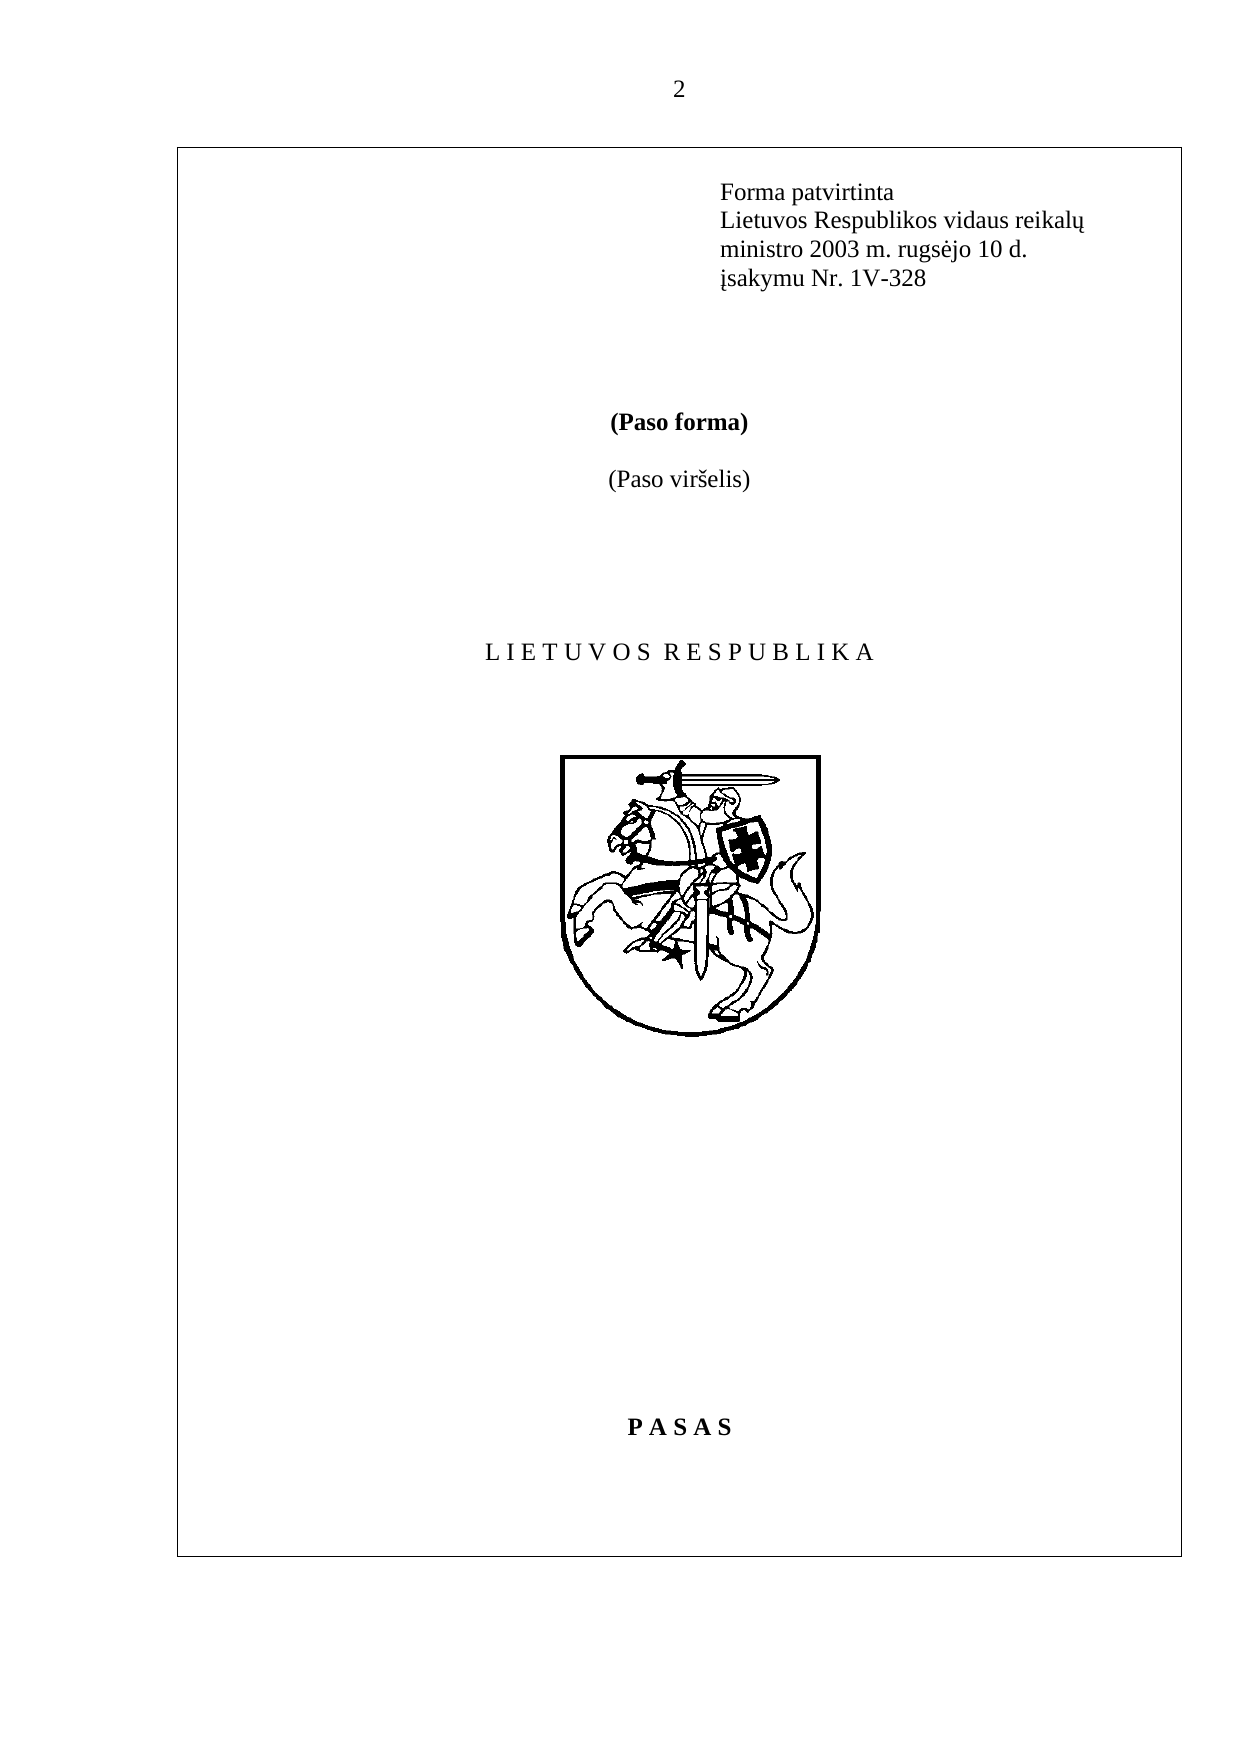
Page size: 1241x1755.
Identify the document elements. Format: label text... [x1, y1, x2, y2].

table_header Forma patvirtinta Lietuvos Respublikos vidaus reikalų ministro 2003 m. rugsėjo 10 d. įsakymu Nr. 1V-328 (Paso forma) (Paso viršelis) LIETUVOS RESPUBLIKA PASAS [178, 148, 1181, 1556]
table_header [189, 752, 554, 1039]
table_header [827, 752, 1181, 1039]
